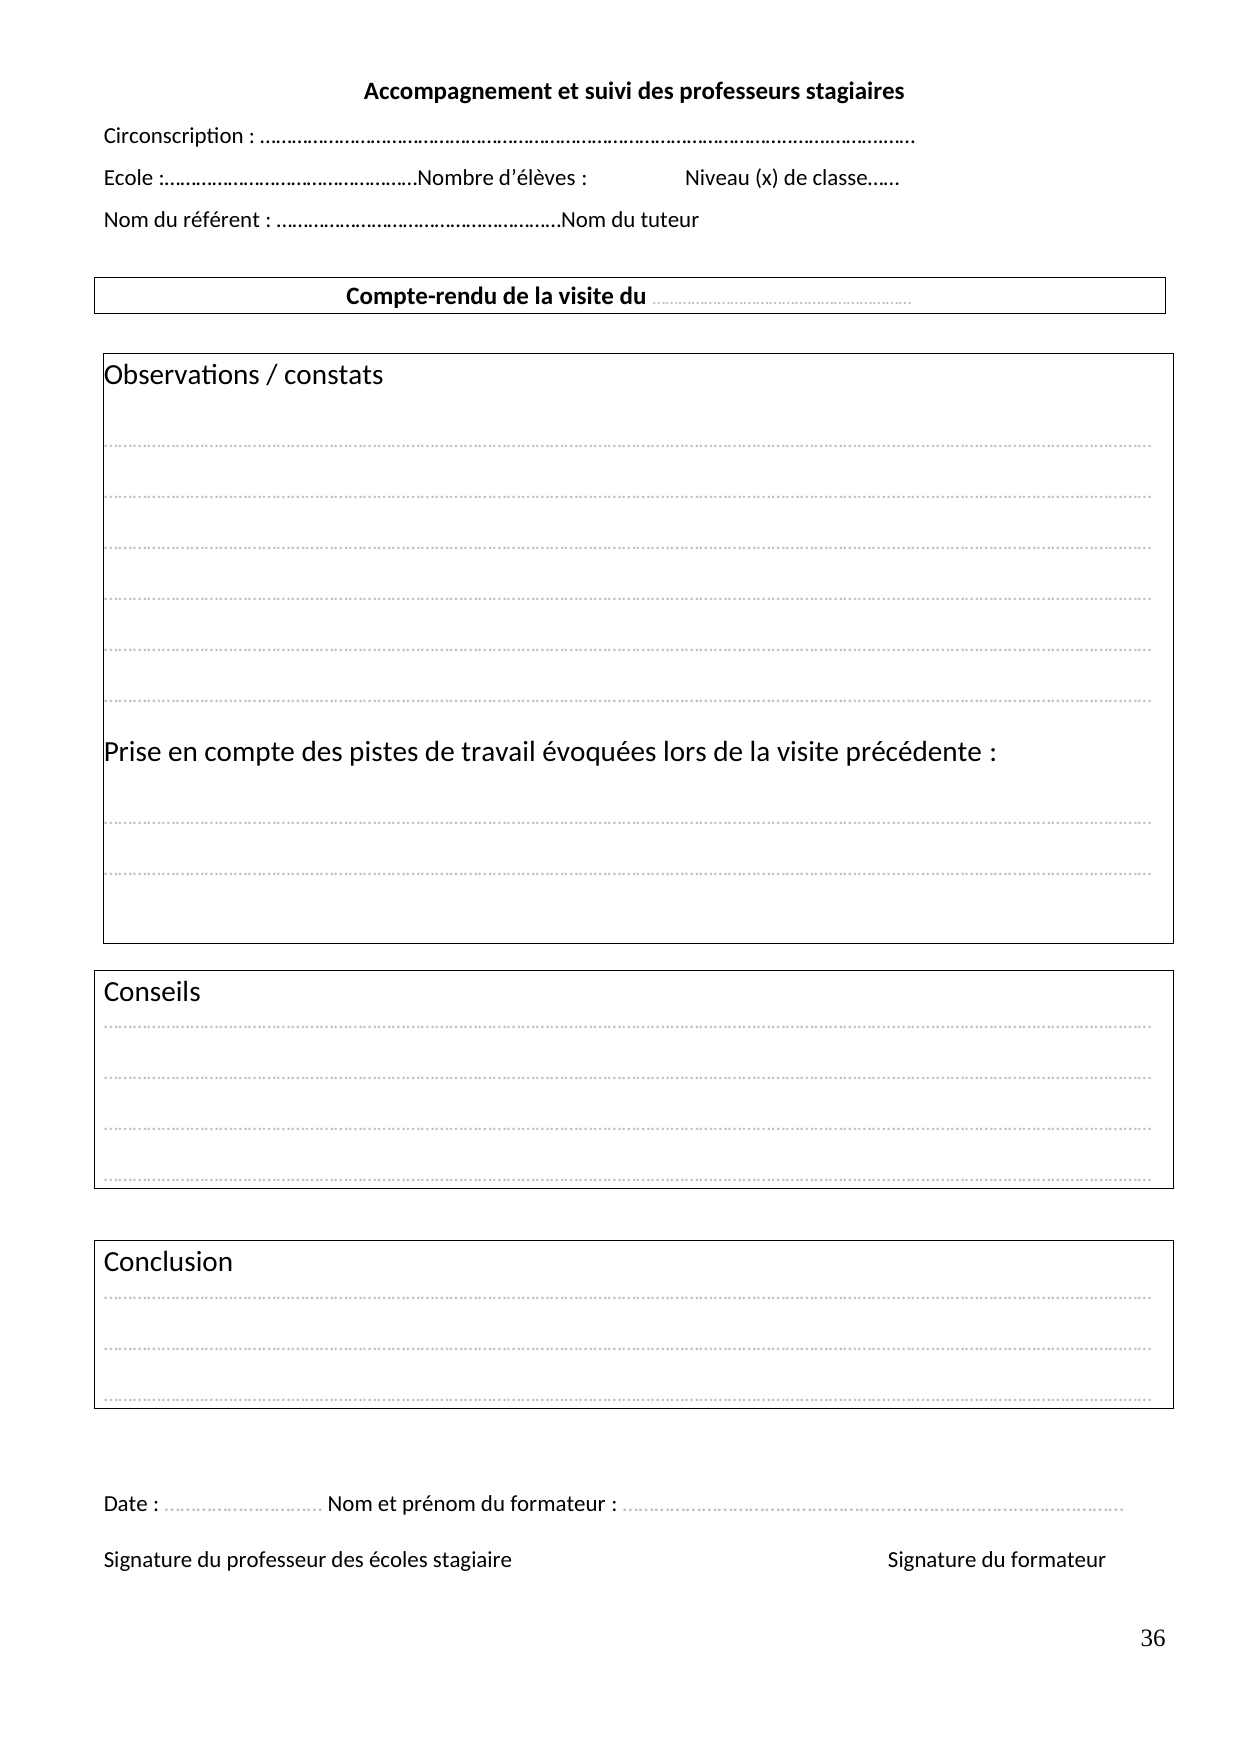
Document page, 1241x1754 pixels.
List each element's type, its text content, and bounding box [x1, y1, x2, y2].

text Compte-rendu de la visite du …………………………………………………… [95, 278, 1165, 313]
text ……………………………………………………………………………………………………….………………………………………..……..……………………………………… [104, 526, 1173, 555]
text Date : ………………………… Nom et prénom du formateur : ………………………………………………..………………………………… [103, 1489, 1165, 1517]
text ……………………………………………………………………………………………………….………………………………………..……..……………………………………… [95, 1158, 1173, 1188]
text ……………………………………………………………………………………………………….………………………………………..……..……………………………………… [104, 424, 1173, 453]
text ……………………………………………………………………………………………………….………………………………………..……..……………………………………… [95, 1276, 1173, 1304]
text ……………………………………………………………………………………………………….………………………………………..……..……………………………………… [104, 679, 1173, 707]
text ……………………………………………………………………………………………………….………………………………………..……..……………………………………… [104, 577, 1173, 606]
text ……………………………………………………………………………………………………….………………………………………..……..……………………………………… [104, 475, 1173, 504]
text Signature du professeur des écoles stagiaire Signature du formateur [103, 1545, 1165, 1573]
text ……………………………………………………………………………………………………….………………………………………..……..……………………………………… [104, 801, 1173, 829]
text ……………………………………………………………………………………………………….………………………………………..……..……………………………………… [95, 1327, 1173, 1355]
text ……………………………………………………………………………………………………….………………………………………..……..……………………………………… [95, 1107, 1173, 1136]
text ……………………………………………………………………………………………………….………………………………………..……..……………………………………… [95, 1056, 1173, 1085]
text ……………………………………………………………………………………………………….………………………………………..……..……………………………………… [95, 1005, 1173, 1034]
text Conclusion [95, 1241, 1173, 1276]
text ……………………………………………………………………………………………………….………………………………………..……..……………………………………… [95, 1378, 1173, 1408]
text Accompagnement et suivi des professeurs stagiaires [103, 75, 1165, 106]
text ……………………………………………………………………………………………………….………………………………………..……..……………………………………… [104, 852, 1173, 880]
text Nom du référent : ………………………………………………Nom du tuteur [103, 205, 1165, 233]
text Circonscription : ………………………………………………………………………………………..…….……….…… [103, 121, 1165, 149]
text Observations / constats [104, 354, 1173, 392]
text Conseils [95, 971, 1173, 1005]
text Prise en compte des pistes de travail évoquées lors de la visite précédente : [104, 729, 1173, 768]
text ……………………………………………………………………………………………………….………………………………………..……..……………………………………… [104, 628, 1173, 656]
text Ecole :…………………………………………Nombre d’élèves : Niveau (x) de classe…… [103, 163, 1165, 191]
